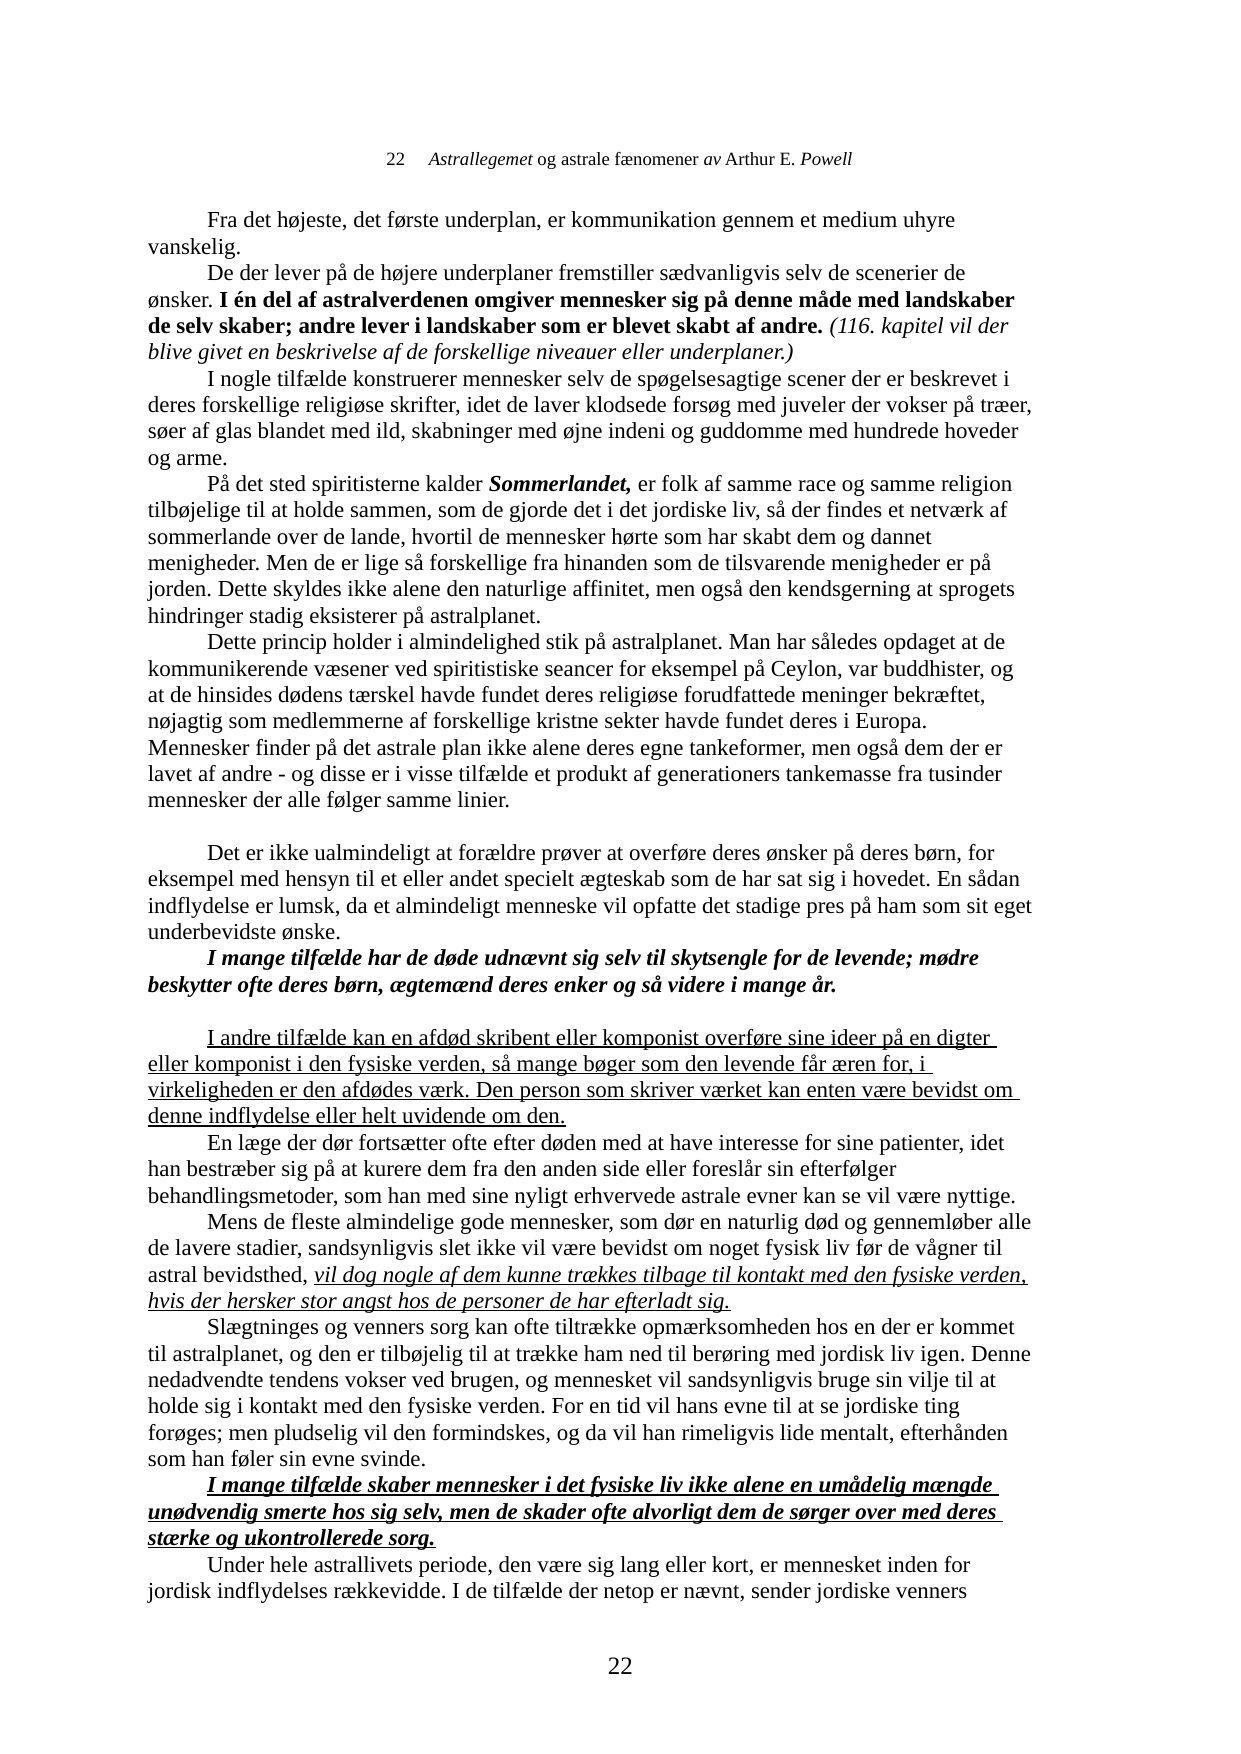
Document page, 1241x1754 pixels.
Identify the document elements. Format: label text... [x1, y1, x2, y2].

text Slægtninges og venners sorg kan ofte tiltrække opmærk­somheden hos en der er kommet til astralplanet, og den er tilbøjelig til at trække ham ned til berøring med jordisk liv igen. Denne nedadvendte tendens vokser ved brugen, og mennesket vil sandsynligvis bruge sin vilje til at holde sig i kontakt med den fysiske verden. For en tid vil hans evne til at se jordiske ting forøges; men pludselig vil den formindskes, og da vil han rimeligvis lide mentalt, efterhånden som han føler sin evne svinde. [148, 1313, 1033, 1472]
text I mange tilfælde skaber mennesker i det fysiske liv ikke alene en umådelig mængde unødvendig smerte hos sig selv, men de skader ofte alvorligt dem de sørger over med deres stærke og ukontrollerede sorg. [148, 1472, 1033, 1551]
text I mange tilfælde har de døde udnævnt sig selv til skytsengle for de levende; mødre beskytter ofte deres børn, ægtemænd deres enker og så videre i mange år. [148, 944, 1033, 997]
text I nogle tilfælde konstruerer mennesker selv de spøgelse­sagtige scener der er beskrevet i deres forskellige religiøse skrifter, idet de laver klodsede forsøg med juveler der vokser på træer, søer af glas blandet med ild, skabninger med øjne indeni og guddomme med hundrede hoveder og arme. [148, 365, 1033, 470]
text Fra det højeste, det første underplan, er kommunikation gennem et medium uhyre vanskelig. [148, 207, 1033, 259]
text På det sted spiritisterne kalder Sommerlandet, er folk af samme race og samme religion tilbøjelige til at holde sam­men, som de gjorde det i det jordiske liv, så der findes et netværk af sommerlande over de lande, hvortil de menne­sker hørte som har skabt dem og dannet menigheder. Men de er lige så forskellige fra hinanden som de tilsvarende menig­heder er på jorden. Dette skyldes ikke alene den naturlige affinitet, men også den kendsgerning at sprogets hindringer stadig eksisterer på astralplanet. [148, 470, 1033, 628]
text Mens de fleste almindelige gode mennesker, som dør en naturlig død og gennemløber alle de lavere stadier, sandsyn­ligvis slet ikke vil være bevidst om noget fysisk liv før de vågner til astral bevidsthed, vil dog nogle af dem kunne trækkes tilbage til kontakt med den fysiske verden, hvis der hersker stor angst hos de personer de har efterladt sig. [148, 1208, 1033, 1313]
text En læge der dør fortsætter ofte efter døden med at have interesse for sine patienter, idet han bestræber sig på at kurere dem fra den anden side eller foreslår sin efterfølger behandlingsmetoder, som han med sine nyligt erhvervede astrale evner kan se vil være nyttige. [148, 1129, 1033, 1208]
text Dette princip holder i almindelighed stik på astralplanet. Man har således opdaget at de kommunikerende væsener ved spiritistiske seancer for eksempel på Ceylon, var buddhister, og at de hinsides dødens tærskel havde fundet deres religiøse forudfattede meninger bekræftet, nøjagtig som medlemmerne af forskellige kristne sekter havde fundet deres i Europa. Mennesker finder på det astrale plan ikke alene deres egne tankeformer, men også dem der er lavet af andre - og disse er i visse tilfælde et produkt af generationers tankemasse fra tusinder mennesker der alle følger samme linier. [148, 628, 1033, 813]
text De der lever på de højere underplaner fremstiller sædvan­ligvis selv de scenerier de ønsker. I én del af astralverdenen omgiver mennesker sig på denne måde med landskaber de selv skaber; andre lever i landskaber som er blevet skabt af andre. (116. kapitel vil der blive givet en beskrivelse af de forskellige niveauer eller underplaner.) [148, 259, 1033, 365]
text I andre tilfælde kan en afdød skribent eller komponist overføre sine ideer på en digter eller komponist i den fysiske verden, så mange bøger som den levende får æren for, i virkeligheden er den afdødes værk. Den person som skriver værket kan enten være bevidst om denne indflydelse eller helt uvidende om den. [148, 1023, 1033, 1129]
text Under hele astrallivets periode, den være sig lang eller kort, er mennesket inden for jordisk indflydelses rækkevid­de. I de tilfælde der netop er nævnt, sender jordiske venners [148, 1551, 1033, 1603]
text Det er ikke ualmindeligt at forældre prøver at overføre deres ønsker på deres børn, for eksempel med hensyn til et eller andet specielt ægteskab som de har sat sig i hovedet. En sådan indflydelse er lumsk, da et almindeligt menneske vil opfatte det stadige pres på ham som sit eget underbevidste ønske. [148, 839, 1033, 944]
